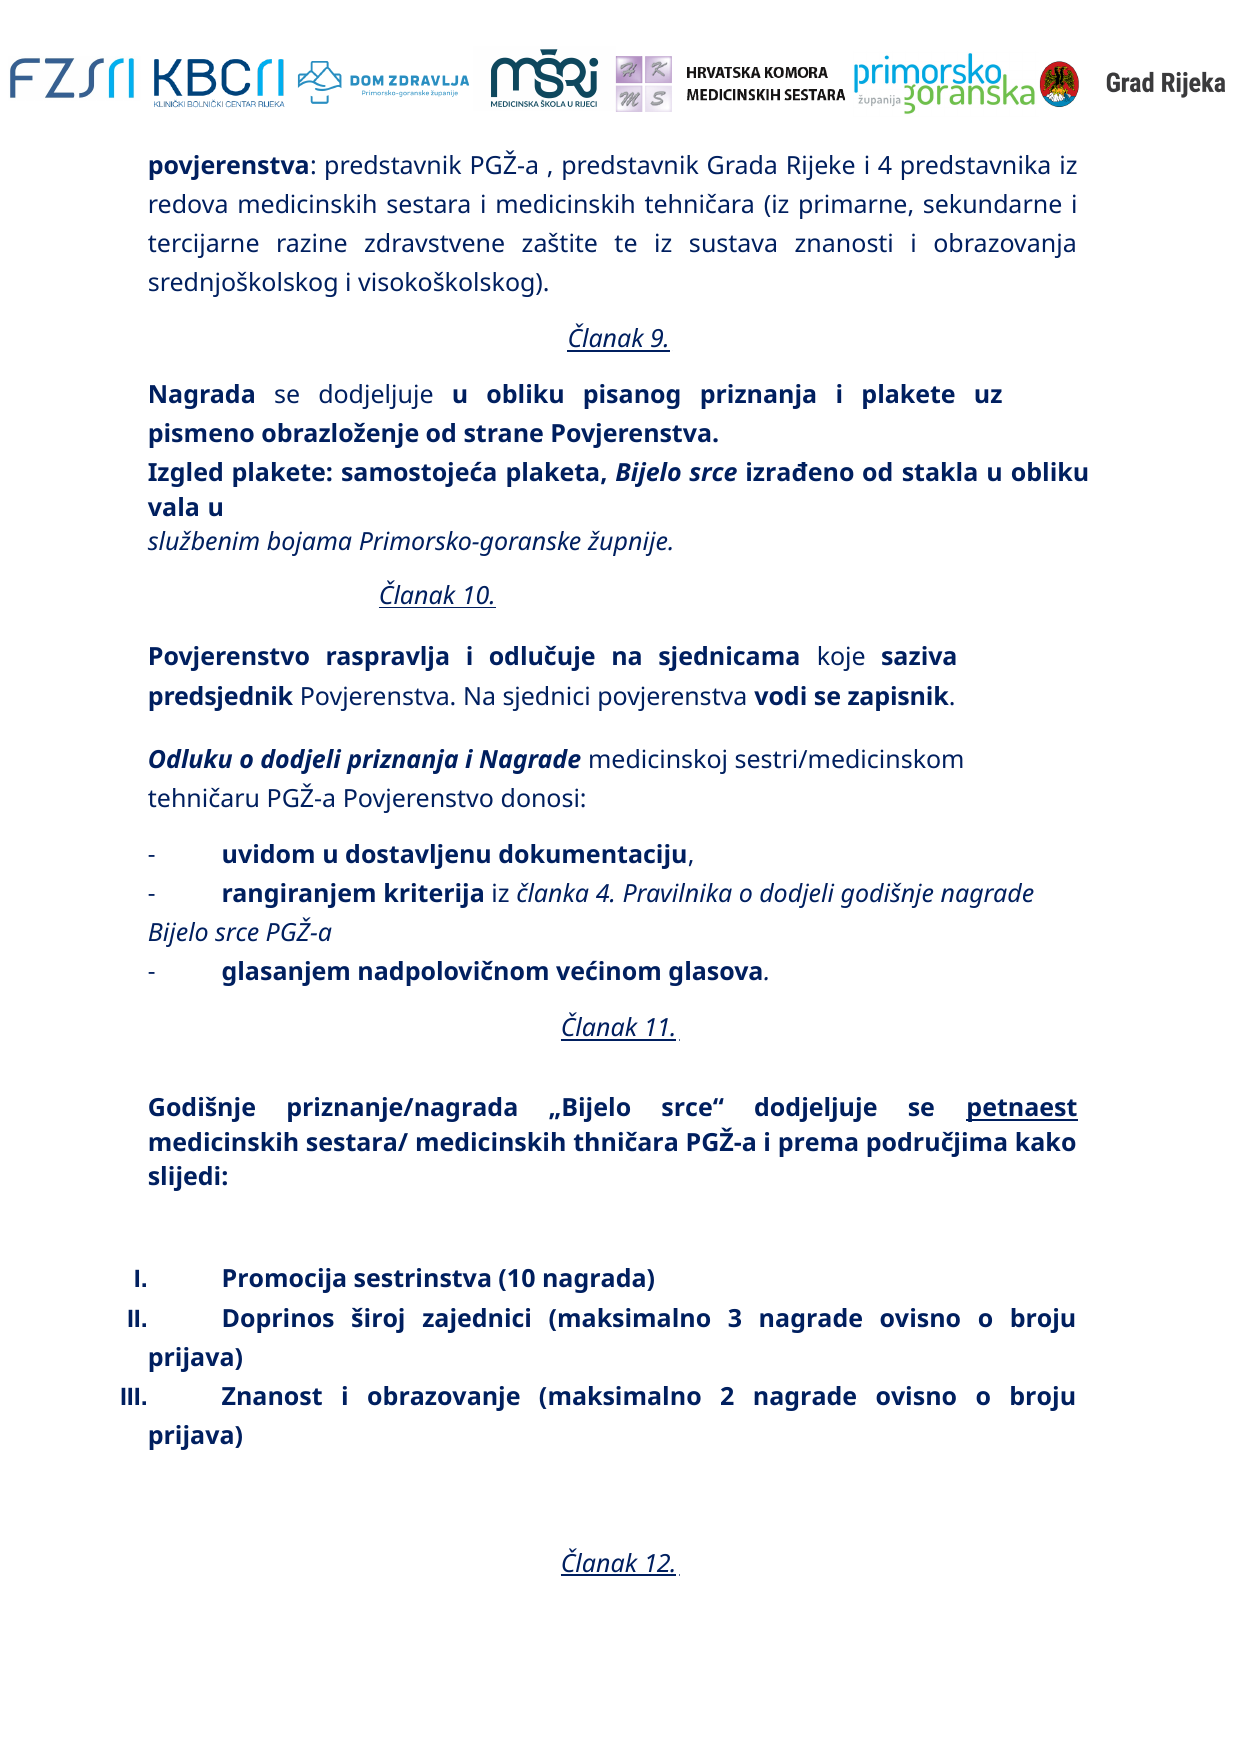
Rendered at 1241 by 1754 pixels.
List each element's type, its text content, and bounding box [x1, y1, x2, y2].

text povjerenstva: predstavnik PGŽ-a , predstavnik Grada Rijeke i 4 predstavnika iz redova medicinskih sestara i medicinskih tehničara (iz primarne, sekundarne i tercijarne razine zdravstvene zaštite te iz sustava znanosti i obrazovanja srednjoškolskog i visokoškolskog). [148, 148, 1078, 299]
list rangiranjem kriterija iz članka 4. Pravilnika o dodjeli godišnje nagrade Bijelo srce PGŽ-a [148, 876, 1078, 949]
text Izgled plakete: samostojeća plaketa, Bijelo srce izrađeno od stakla u obliku vala u [148, 455, 1093, 523]
text Članak 10. [148, 578, 729, 612]
list uvidom u dostavljenu dokumentaciju, [148, 836, 1078, 870]
text Odluku o dodjeli priznanja i Nagrade medicinskoj sestri/medicinskom tehničaru PGŽ-a Povjerenstvo donosi: [148, 741, 1078, 814]
text službenim bojama Primorsko-goranske župnije. [148, 523, 729, 557]
text Članak 12. [148, 1546, 1093, 1580]
text Članak 9. [148, 321, 1093, 355]
list glasanjem nadpolovičnom većinom glasova. [148, 954, 1078, 988]
text Članak 11. [148, 1010, 1093, 1044]
list Znanost i obrazovanje (maksimalno 2 nagrade ovisno o broju prijava) [148, 1379, 1077, 1452]
list Doprinos široj zajednici (maksimalno 3 nagrade ovisno o broju prijava) [148, 1300, 1077, 1373]
list Promocija sestrinstva (10 nagrada) [148, 1261, 1077, 1295]
text Godišnje priznanje/nagrada „Bijelo srce“ dodjeljuje se petnaest medicinskih sestara/ medicinskih thničara PGŽ-a i prema područjima kako slijedi: [148, 1090, 1077, 1192]
text Nagrada se dodjeljuje u obliku pisanog priznanja i plakete uz pismeno obrazloženje od strane Povjerenstva. [148, 377, 1093, 450]
text Povjerenstvo raspravlja i odlučuje na sjednicama koje saziva predsjednik Povjerenstva. Na sjednici povjerenstva vodi se zapisnik. [148, 639, 1093, 712]
